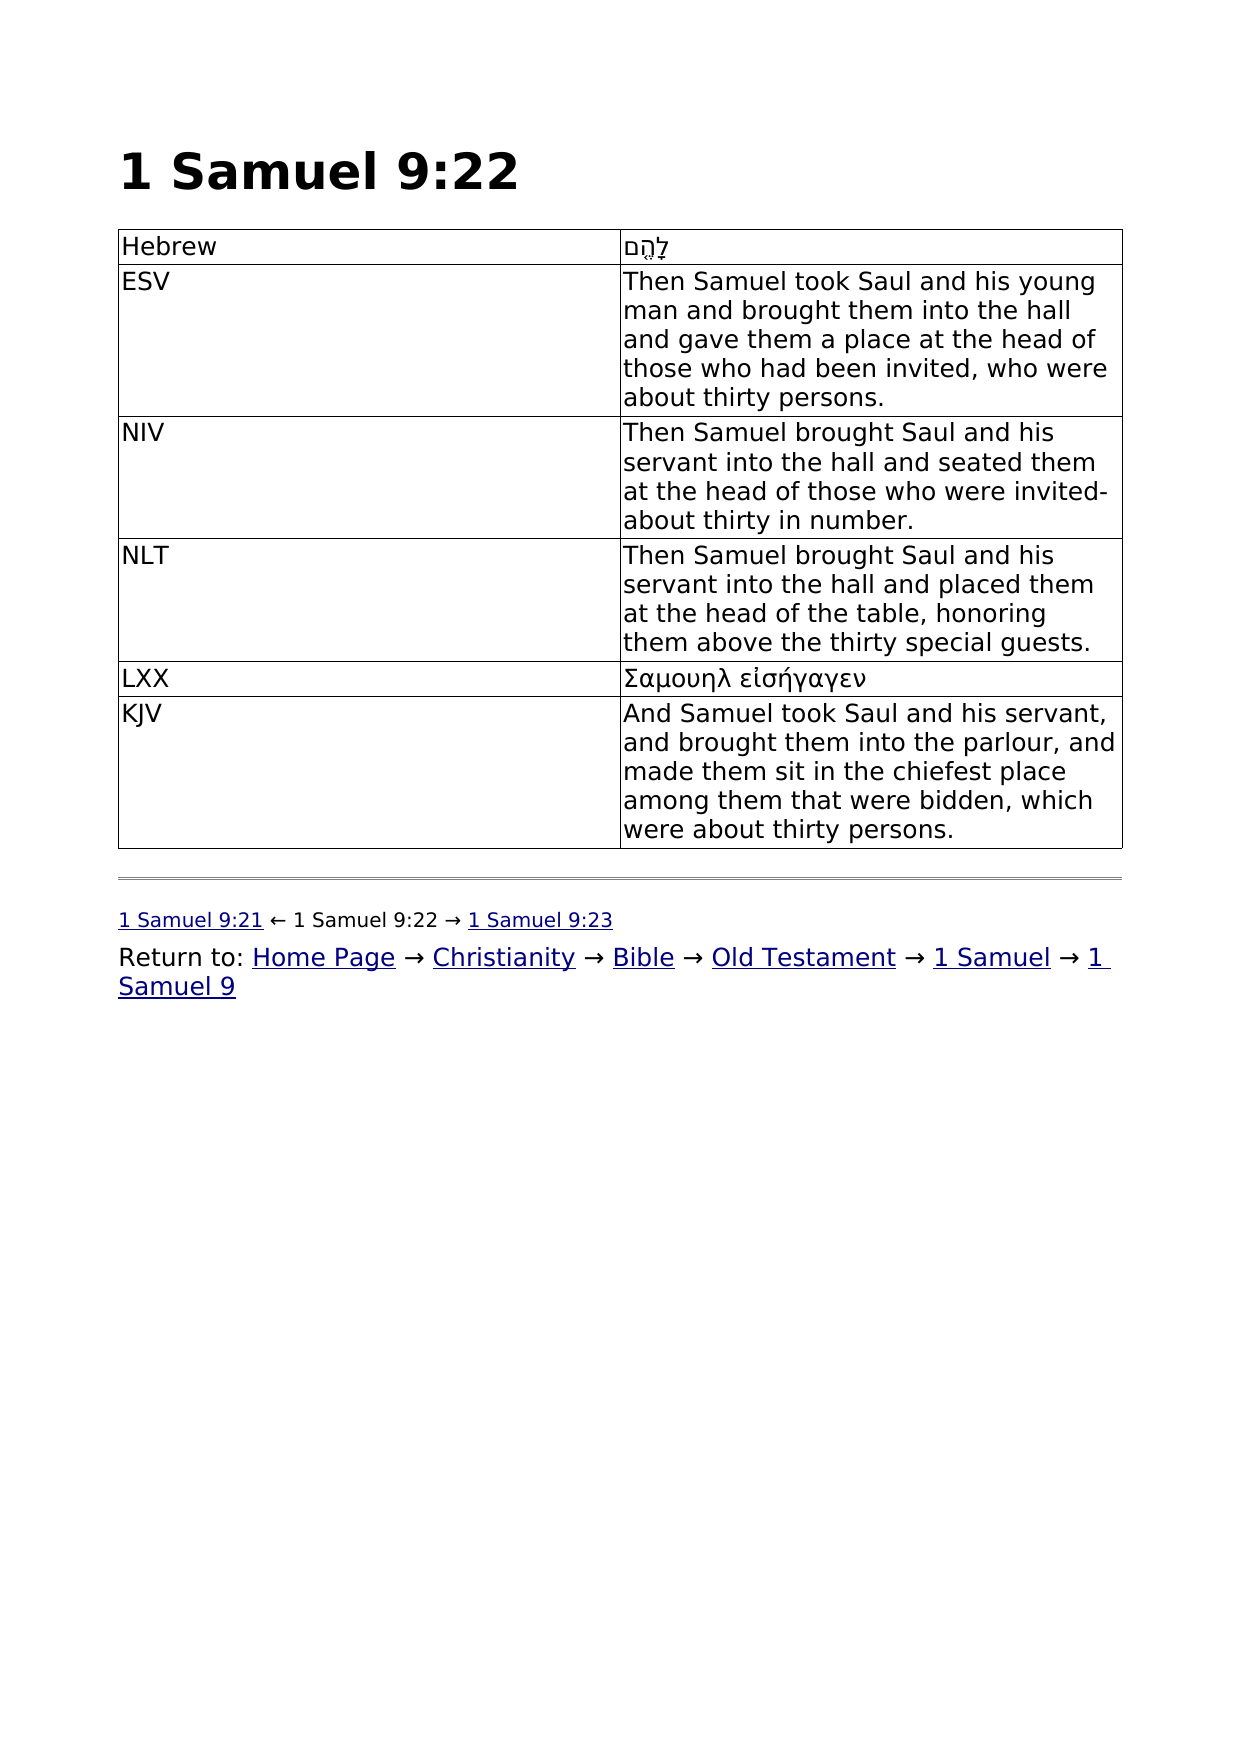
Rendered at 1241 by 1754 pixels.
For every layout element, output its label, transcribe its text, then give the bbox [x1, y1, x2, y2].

table_cell Then Samuel brought Saul and his servant into the hall and seated them at the head of those who were invited-about thirty in number. [621, 417, 1122, 538]
text 1 Samuel 9:21 ← 1 Samuel 9:22 → 1 Samuel 9:23 [118, 909, 1122, 943]
table_cell LXX [119, 662, 620, 696]
table_cell KJV [119, 697, 620, 848]
text Return to: Home Page → Christianity → Bible → Old Testament → 1 Samuel → 1 Samuel 9 [118, 943, 1122, 1001]
table_cell Then Samuel brought Saul and his servant into the hall and placed them at the head of the table, honoring them above the thirty special guests. [621, 539, 1122, 661]
table_cell And Samuel took Saul and his servant, and brought them into the parlour, and made them sit in the chiefest place among them that were bidden, which were about thirty persons. [621, 697, 1122, 848]
table_cell Σαμουηλ εἰσήγαγεν [621, 662, 1122, 696]
table_header Hebrew [119, 230, 620, 264]
table_header לָהֶ֤ם [621, 230, 1122, 264]
table_cell NLT [119, 539, 620, 661]
table_cell NIV [119, 417, 620, 538]
subtitle 1 Samuel 9:22 [118, 143, 1122, 201]
table_cell Then Samuel took Saul and his young man and brought them into the hall and gave them a place at the head of those who had been invited, who were about thirty persons. [621, 265, 1122, 416]
table_cell ESV [119, 265, 620, 416]
